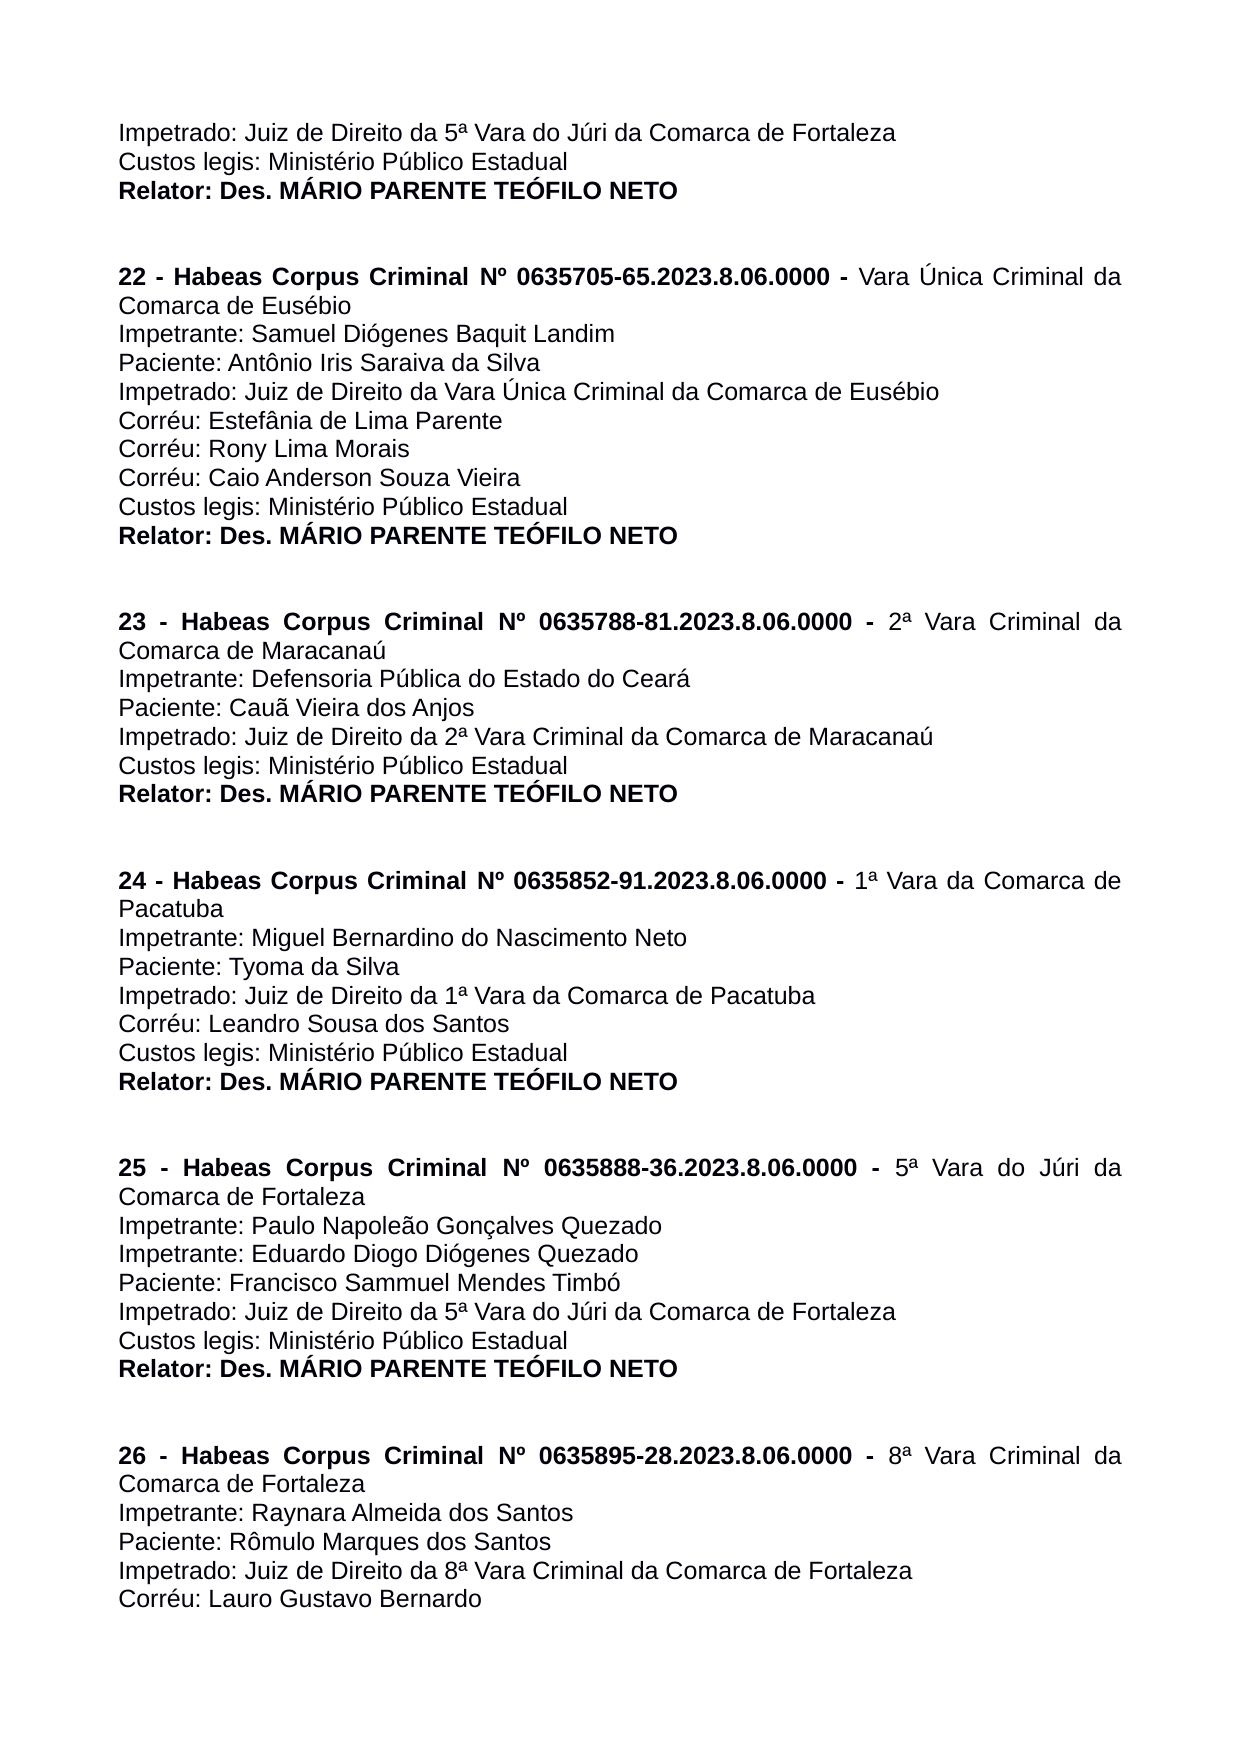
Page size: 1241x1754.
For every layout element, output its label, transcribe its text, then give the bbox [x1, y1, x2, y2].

text Paciente: Rômulo Marques dos Santos [118, 1527, 1122, 1556]
text Custos legis: Ministério Público Estadual [118, 1326, 1122, 1354]
text Custos legis: Ministério Público Estadual [118, 492, 1122, 521]
text Relator: Des. MÁRIO PARENTE TEÓFILO NETO [118, 1354, 1122, 1383]
text Relator: Des. MÁRIO PARENTE TEÓFILO NETO [118, 1067, 1122, 1096]
text Impetrante: Samuel Diógenes Baquit Landim [118, 319, 1122, 348]
text Corréu: Leandro Sousa dos Santos [118, 1009, 1122, 1038]
text Impetrado: Juiz de Direito da 8ª Vara Criminal da Comarca de Fortaleza [118, 1556, 1122, 1584]
text Custos legis: Ministério Público Estadual [118, 1038, 1122, 1067]
text Impetrante: Paulo Napoleão Gonçalves Quezado [118, 1211, 1122, 1239]
text Relator: Des. MÁRIO PARENTE TEÓFILO NETO [118, 779, 1122, 808]
text Impetrado: Juiz de Direito da 5ª Vara do Júri da Comarca de Fortaleza [118, 118, 1122, 147]
text Paciente: Francisco Sammuel Mendes Timbó [118, 1268, 1122, 1297]
text Custos legis: Ministério Público Estadual [118, 147, 1122, 176]
text Impetrado: Juiz de Direito da 2ª Vara Criminal da Comarca de Maracanaú [118, 722, 1122, 751]
text Relator: Des. MÁRIO PARENTE TEÓFILO NETO [118, 521, 1122, 549]
text 23 - Habeas Corpus Criminal Nº 0635788-81.2023.8.06.0000 - 2ª Vara Criminal da Comarca de Maracanaú [118, 607, 1122, 664]
text Custos legis: Ministério Público Estadual [118, 751, 1122, 779]
text Relator: Des. MÁRIO PARENTE TEÓFILO NETO [118, 176, 1122, 204]
text 25 - Habeas Corpus Criminal Nº 0635888-36.2023.8.06.0000 - 5ª Vara do Júri da Comarca de Fortaleza [118, 1153, 1122, 1211]
text 26 - Habeas Corpus Criminal Nº 0635895-28.2023.8.06.0000 - 8ª Vara Criminal da Comarca de Fortaleza [118, 1441, 1122, 1498]
text Impetrante: Miguel Bernardino do Nascimento Neto [118, 923, 1122, 952]
text Corréu: Rony Lima Morais [118, 434, 1122, 463]
text Paciente: Tyoma da Silva [118, 952, 1122, 981]
text Corréu: Caio Anderson Souza Vieira [118, 463, 1122, 492]
text Impetrante: Defensoria Pública do Estado do Ceará [118, 664, 1122, 693]
text Impetrado: Juiz de Direito da 1ª Vara da Comarca de Pacatuba [118, 981, 1122, 1009]
text Impetrante: Eduardo Diogo Diógenes Quezado [118, 1239, 1122, 1268]
text Paciente: Antônio Iris Saraiva da Silva [118, 348, 1122, 377]
text Impetrante: Raynara Almeida dos Santos [118, 1498, 1122, 1527]
text Corréu: Lauro Gustavo Bernardo [118, 1584, 1122, 1613]
text Impetrado: Juiz de Direito da 5ª Vara do Júri da Comarca de Fortaleza [118, 1297, 1122, 1326]
text Paciente: Cauã Vieira dos Anjos [118, 693, 1122, 722]
text Impetrado: Juiz de Direito da Vara Única Criminal da Comarca de Eusébio [118, 377, 1122, 406]
text Corréu: Estefânia de Lima Parente [118, 406, 1122, 434]
text 22 - Habeas Corpus Criminal Nº 0635705-65.2023.8.06.0000 - Vara Única Criminal da Comarca de Eusébio [118, 262, 1122, 319]
text 24 - Habeas Corpus Criminal Nº 0635852-91.2023.8.06.0000 - 1ª Vara da Comarca de Pacatuba [118, 866, 1122, 923]
